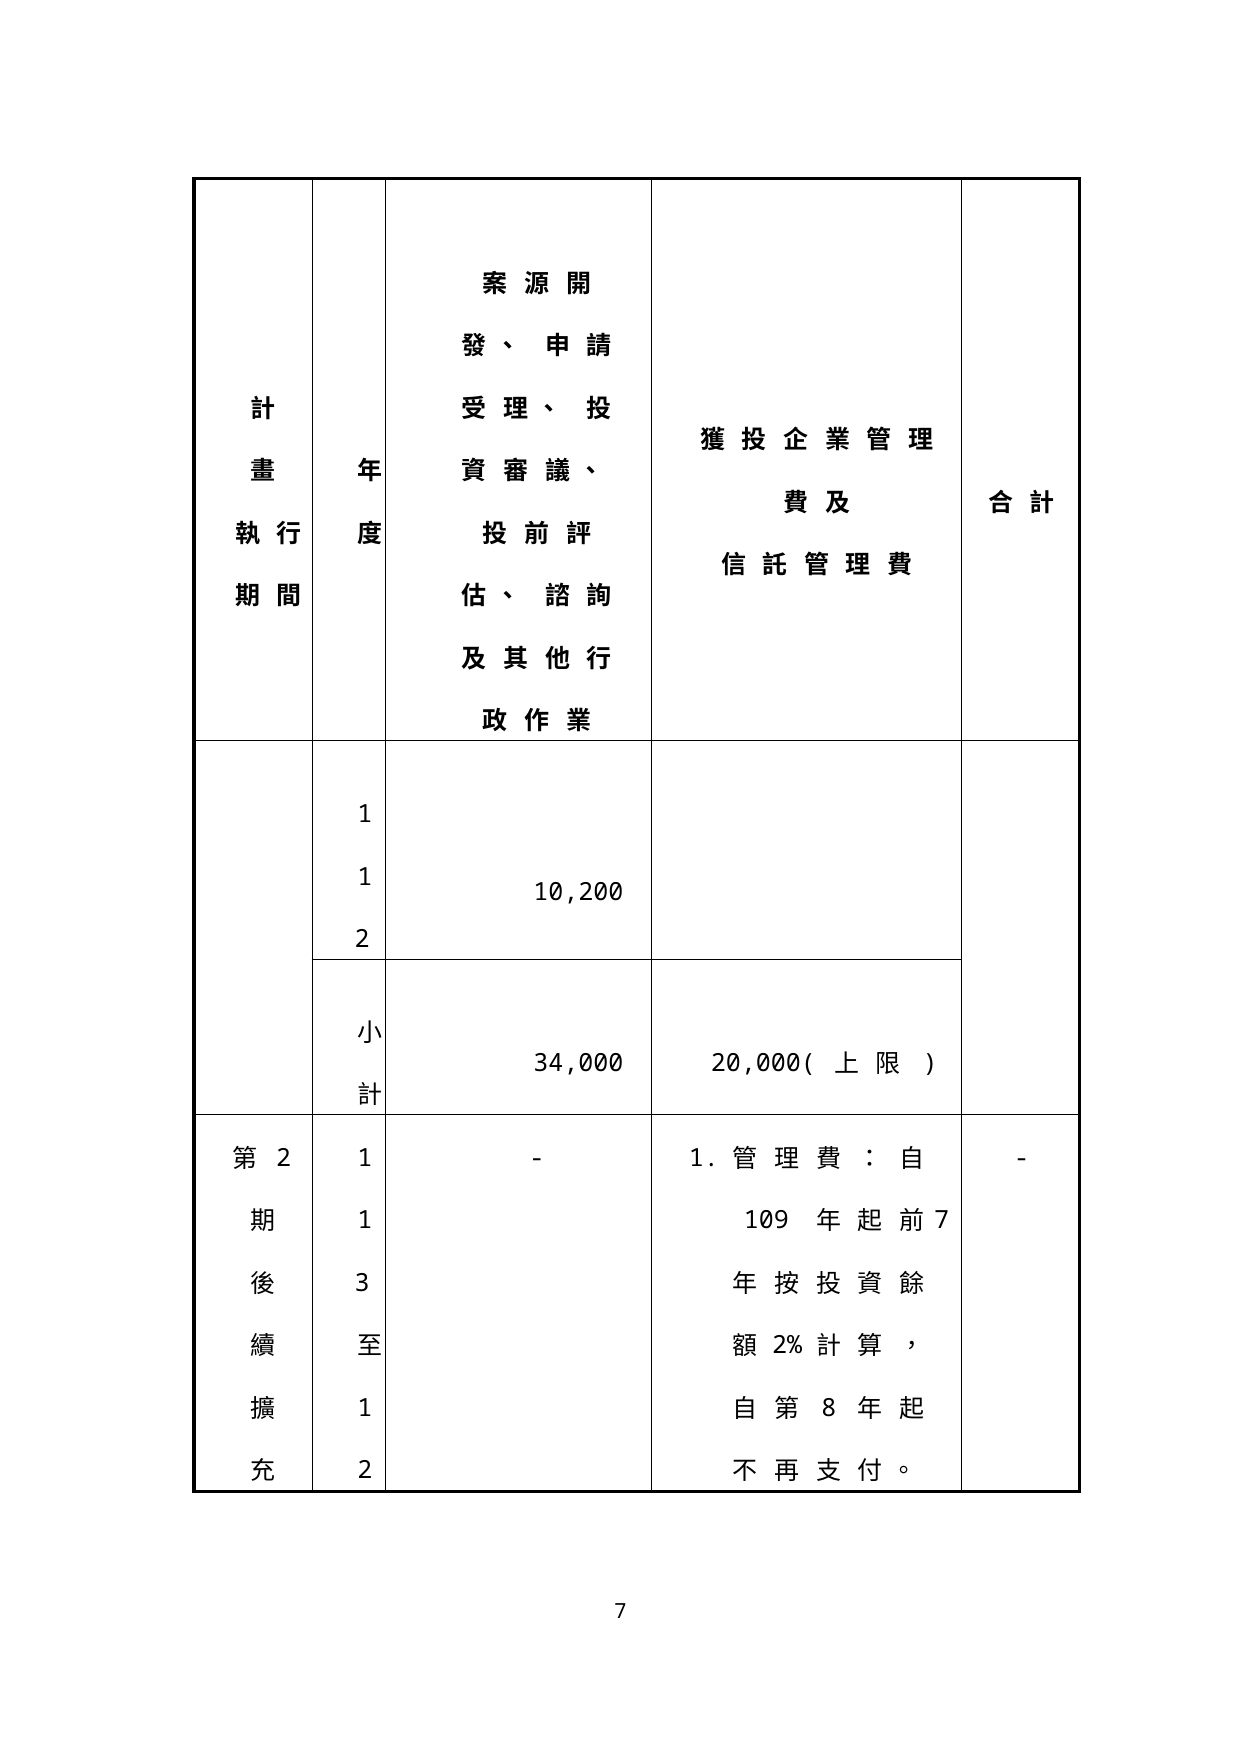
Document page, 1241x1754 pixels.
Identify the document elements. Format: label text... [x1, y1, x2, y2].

table_cell 112 [313, 741, 385, 959]
table_cell 34,000 [386, 960, 651, 1113]
table_cell 小計 [313, 960, 385, 1113]
table_cell 第2期 後續擴充 [196, 1115, 312, 1490]
table_cell [196, 741, 312, 1113]
table_cell [652, 741, 961, 959]
table_cell [962, 741, 1078, 1113]
table_cell 20,000(上限) [652, 960, 961, 1113]
table_header 案源開發、申請受理、投資審議、投前評估、諮詢及其他行政作業 [386, 180, 651, 740]
table_cell 1.管理費：自109年起前7年按投資餘額2%計算，自第8年起不再支付。 [652, 1115, 961, 1490]
table_header 年度 [313, 180, 385, 740]
table_cell - [962, 1115, 1078, 1490]
table_header 計畫 執行期間 [196, 180, 312, 740]
table_cell - [386, 1115, 651, 1490]
table_cell 10,200 [386, 741, 651, 959]
table_cell 113至 12 [313, 1115, 385, 1490]
table_header 合計 [962, 180, 1078, 740]
table_header 獲投企業管理費及 信託管理費 [652, 180, 961, 740]
